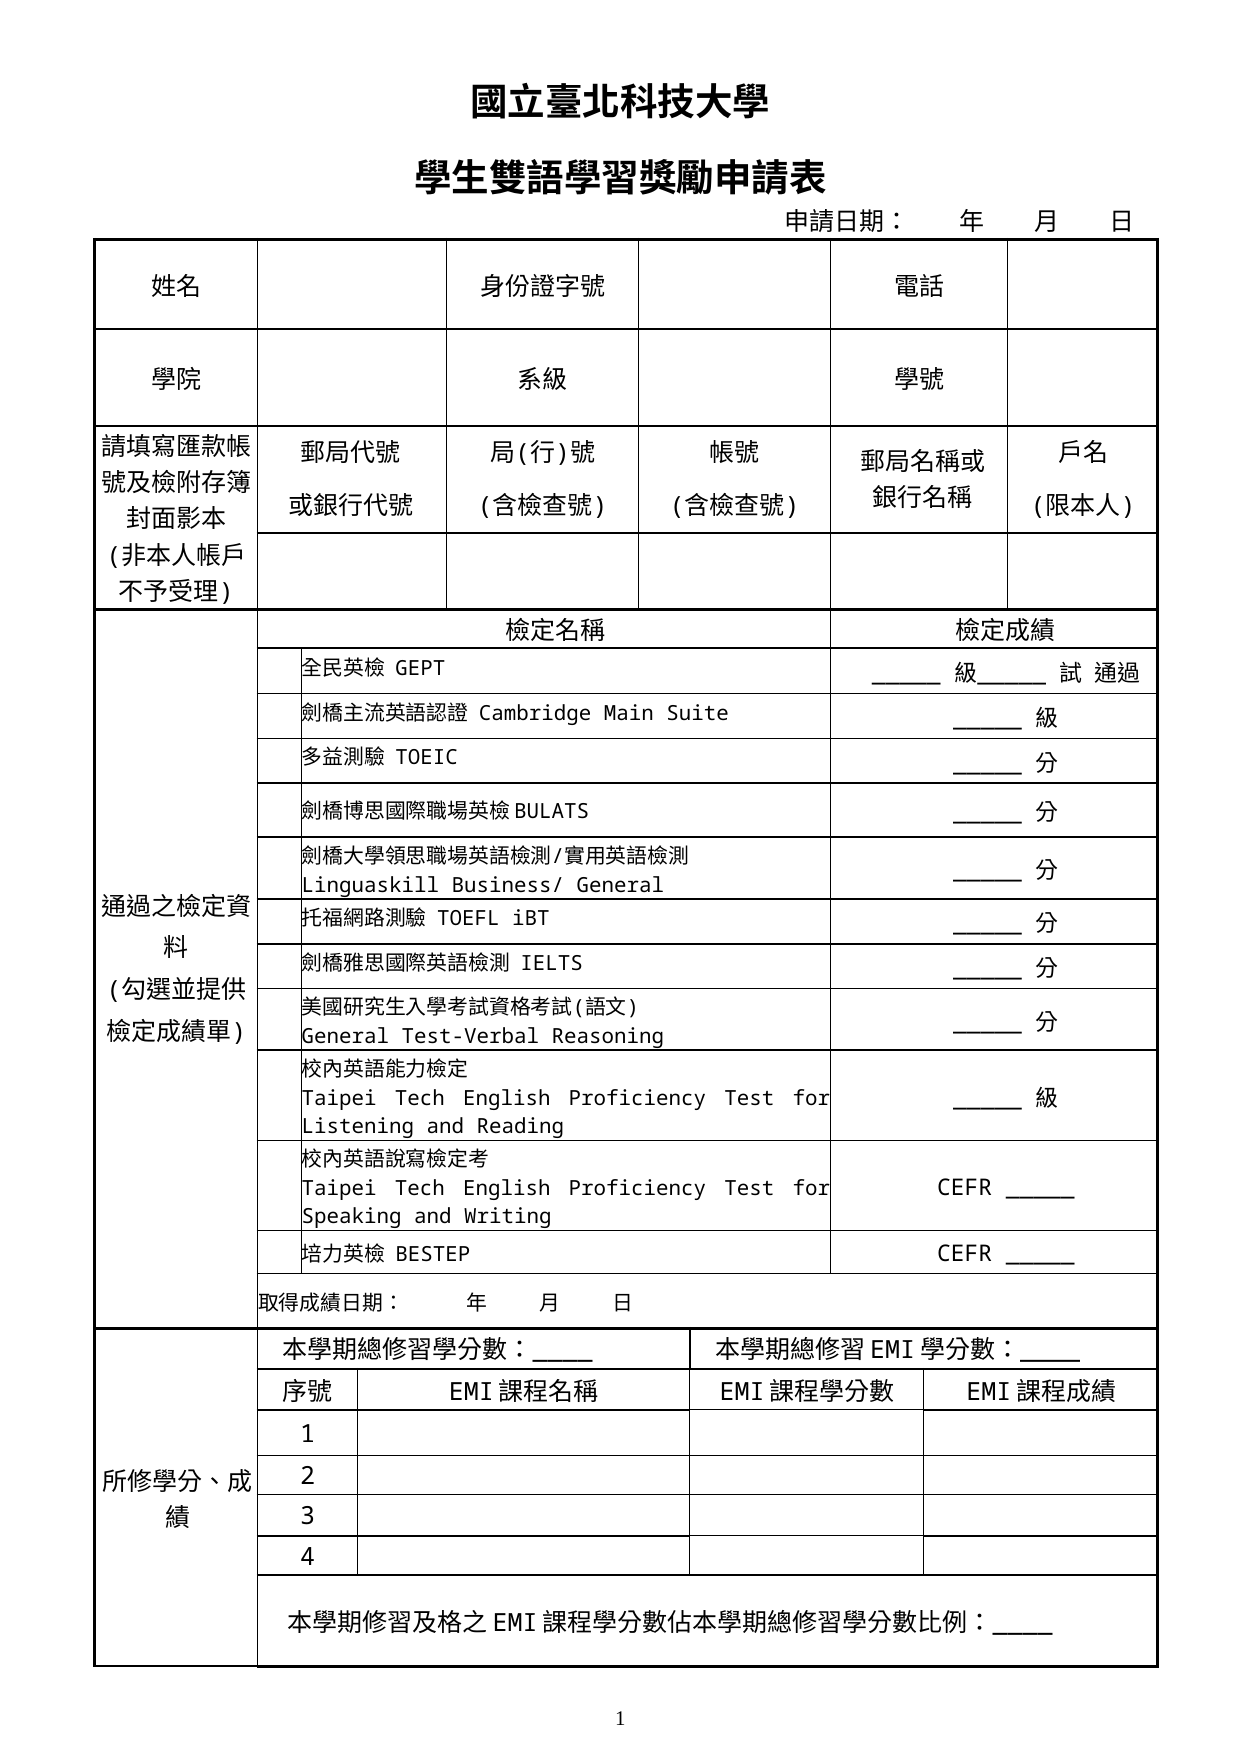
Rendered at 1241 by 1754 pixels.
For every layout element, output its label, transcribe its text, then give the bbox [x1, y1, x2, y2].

table_header 電話 [831, 241, 1007, 328]
table_cell 劍橋雅思國際英語檢測 IELTS [302, 945, 830, 987]
table_cell [1008, 534, 1156, 608]
table_cell [690, 1456, 923, 1494]
table_header [1008, 241, 1156, 328]
table_cell 學號 [831, 330, 1007, 425]
table_cell [447, 534, 638, 608]
table_cell [258, 989, 301, 1049]
table_cell [358, 1456, 689, 1494]
table_cell [258, 534, 446, 608]
table_cell _____ 級 [831, 1051, 1156, 1139]
table_cell [924, 1537, 1156, 1574]
table_cell [258, 739, 301, 782]
table_cell 2 [258, 1456, 357, 1494]
table_cell [258, 649, 301, 693]
table_cell 1 [258, 1411, 357, 1455]
table_cell [831, 534, 1007, 608]
table_cell EMI課程名稱 [358, 1370, 689, 1409]
table_cell 本學期修習及格之EMI課程學分數佔本學期總修習學分數比例：____ [258, 1576, 1156, 1665]
table_cell 劍橋主流英語認證 Cambridge Main Suite [302, 694, 830, 737]
table_cell EMI課程成績 [924, 1370, 1156, 1409]
table_cell 所修學分、成績 [96, 1330, 257, 1665]
table_cell 本學期總修習學分數：____ [258, 1330, 689, 1368]
table_cell [924, 1456, 1156, 1494]
table_cell [258, 1141, 301, 1230]
table_cell [924, 1495, 1156, 1535]
table_cell 4 [258, 1537, 357, 1574]
table_cell _____ 級_____ 試 通過 [831, 649, 1156, 693]
table_cell 檢定名稱 [258, 611, 830, 647]
table_cell 全民英檢 GEPT [302, 649, 830, 693]
table_cell _____ 分 [831, 900, 1156, 943]
table_cell 序號 [258, 1370, 357, 1409]
table_cell [258, 900, 301, 943]
table_cell [258, 694, 301, 737]
table_cell 取得成績日期： 年 月 日 [258, 1274, 1156, 1327]
table_cell 校內英語能力檢定 Taipei Tech English Proficiency Test for Listening and Reading [302, 1051, 830, 1139]
table_cell _____ 分 [831, 989, 1156, 1049]
table_cell 本學期總修習EMI學分數：____ [691, 1330, 1156, 1368]
table_cell 局(行)號 (含檢查號) [447, 427, 638, 532]
table_cell _____ 分 [831, 784, 1156, 836]
table_cell [258, 945, 301, 987]
table_header 身份證字號 [447, 241, 638, 328]
table_cell [924, 1411, 1156, 1455]
table_cell [258, 330, 446, 425]
table_cell [639, 534, 830, 608]
table_cell EMI課程學分數 [690, 1370, 923, 1409]
table_cell 檢定成績 [831, 611, 1156, 647]
table_cell 美國研究生入學考試資格考試(語文) General Test-Verbal Reasoning [302, 989, 830, 1049]
table_cell 郵局代號 或銀行代號 [258, 427, 446, 532]
table_cell 通過之檢定資料 (勾選並提供檢定成績單) [96, 611, 257, 1327]
table_cell 郵局名稱或銀行名稱 [831, 427, 1007, 532]
table_cell [258, 838, 301, 898]
table_cell 培力英檢 BESTEP [302, 1231, 830, 1273]
table_header 姓名 [96, 241, 257, 328]
table_cell 戶名 (限本人) [1008, 427, 1156, 532]
table_cell 系級 [447, 330, 638, 425]
table_cell _____ 級 [831, 694, 1156, 737]
table_cell _____ 分 [831, 945, 1156, 987]
table_cell _____ 分 [831, 838, 1156, 898]
table_cell 帳號 (含檢查號) [639, 427, 830, 532]
table_cell [690, 1495, 923, 1535]
table_cell CEFR _____ [831, 1141, 1156, 1230]
table_cell 托福網路測驗 TOEFL iBT [302, 900, 830, 943]
table_cell 校內英語說寫檢定考 Taipei Tech English Proficiency Test for Speaking and Writing [302, 1141, 830, 1230]
table_cell 3 [258, 1495, 357, 1535]
table_cell 學院 [96, 330, 257, 425]
table_cell [690, 1536, 923, 1574]
table_cell CEFR _____ [831, 1231, 1156, 1273]
table_cell [1008, 330, 1156, 425]
table_cell [258, 1051, 301, 1139]
table_cell 劍橋博思國際職場英檢BULATS [302, 784, 830, 836]
table_cell [690, 1410, 923, 1455]
table_cell [358, 1537, 689, 1574]
table_cell 請填寫匯款帳號及檢附存簿封面影本 (非本人帳戶不予受理) [96, 427, 257, 608]
table_cell [258, 784, 301, 836]
table_cell 多益測驗 TOEIC [302, 739, 830, 782]
table_cell [639, 330, 830, 425]
table_cell 劍橋大學領思職場英語檢測/實用英語檢測 Linguaskill Business/ General [302, 838, 830, 898]
table_header [639, 241, 830, 328]
table_cell [358, 1411, 689, 1455]
table_header [258, 241, 446, 328]
text 申請日期： 年 月 日 [106, 202, 1134, 238]
table_cell [258, 1231, 301, 1273]
table_cell [358, 1495, 689, 1535]
table_cell _____ 分 [831, 739, 1156, 782]
